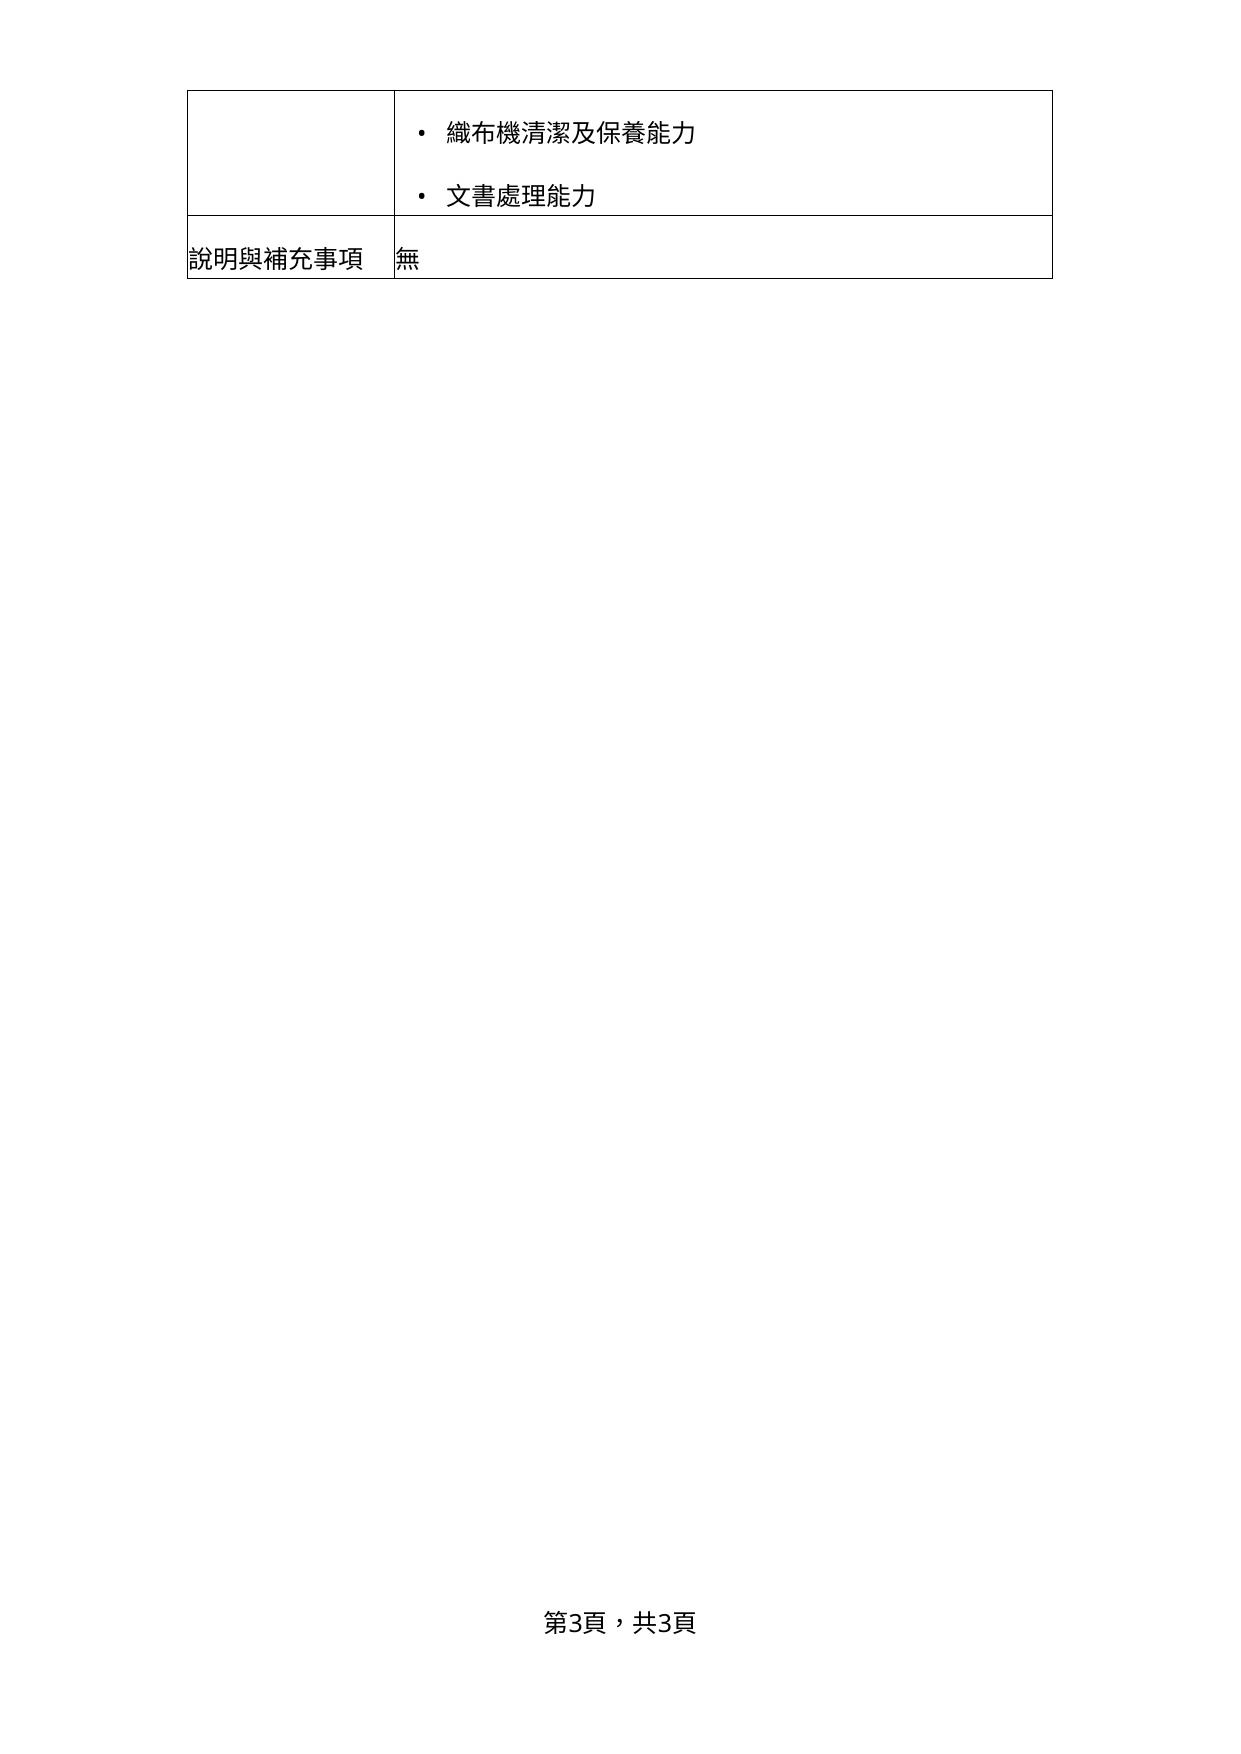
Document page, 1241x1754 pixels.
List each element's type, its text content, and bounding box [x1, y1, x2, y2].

table_cell [188, 91, 394, 215]
table_cell 織布品檢查能力 廢棄物分類及回收能力 問題判別能力 資訊科技應用能力 溝通協調能力 原料及紗線目視檢查能力 訂單需求及規格標準解讀能力 織布機設定能力 織布機調校能力 織布機故障判別及基礎異常排除能力 原料及織布技術選用能力 織布機清潔及保養能力 文書處理能力 [395, 91, 1052, 215]
table_cell 無 [395, 216, 1052, 278]
table_cell 說明與補充事項 [188, 216, 394, 278]
